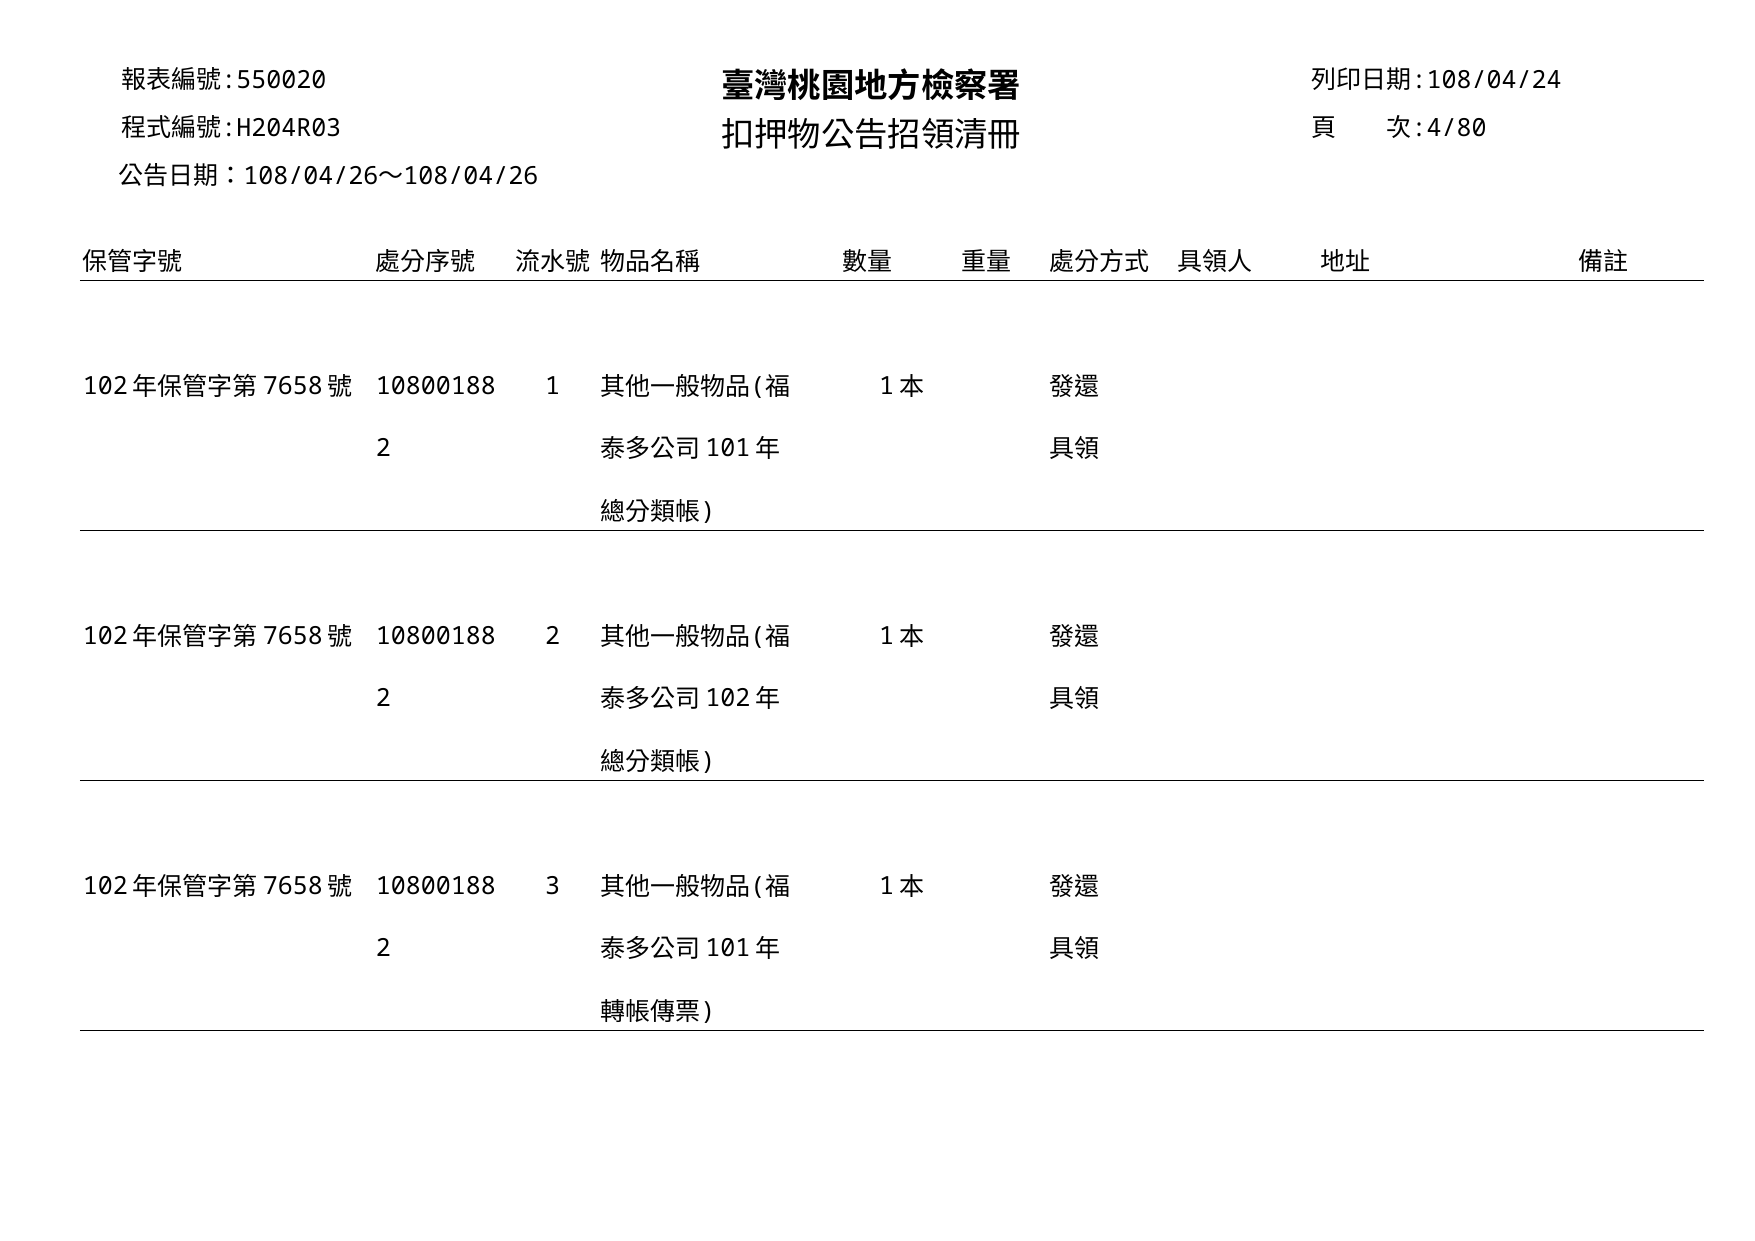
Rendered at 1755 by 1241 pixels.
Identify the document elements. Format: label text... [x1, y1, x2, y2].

table_header 具領人 [1175, 218, 1317, 280]
table_cell 發還 具領 [1046, 281, 1175, 530]
table_header 備註 [1575, 218, 1704, 280]
table_cell 108001882 [373, 281, 507, 530]
table_cell 102年保管字第7658號 [80, 781, 373, 1030]
table_cell 1本 [808, 531, 927, 780]
table_cell 發還 具領 [1046, 781, 1175, 1030]
table_cell [1575, 531, 1704, 780]
table_cell [1317, 781, 1575, 1030]
table_cell [1175, 781, 1317, 1030]
table_header 數量 [808, 218, 927, 280]
table_cell 1本 [808, 781, 927, 1030]
table_cell 102年保管字第7658號 [80, 531, 373, 780]
table_cell [1575, 281, 1704, 530]
table_cell [1175, 281, 1317, 530]
table_header 處分序號 [373, 218, 507, 280]
table_header 重量 [927, 218, 1046, 280]
table_cell [927, 531, 1046, 780]
table_cell 1本 [808, 281, 927, 530]
table_header 處分方式 [1046, 218, 1175, 280]
table_cell 其他一般物品(福泰多公司101年總分類帳) [597, 281, 807, 530]
table_cell 102年保管字第7658號 [80, 281, 373, 530]
table_cell [1317, 531, 1575, 780]
table_cell 1 [507, 281, 597, 530]
table_header 地址 [1317, 218, 1575, 280]
table_header 保管字號 [80, 218, 373, 280]
table_cell 2 [507, 531, 597, 780]
table_cell [1317, 281, 1575, 530]
table_cell [927, 281, 1046, 530]
table_cell [927, 781, 1046, 1030]
table_cell [1575, 781, 1704, 1030]
table_cell [1175, 531, 1317, 780]
table_cell 其他一般物品(福泰多公司101年轉帳傳票) [597, 781, 807, 1030]
table_cell 其他一般物品(福泰多公司102年總分類帳) [597, 531, 807, 780]
table_header 流水號 [507, 218, 597, 280]
table_cell 108001882 [373, 781, 507, 1030]
table_cell 3 [507, 781, 597, 1030]
table_cell 108001882 [373, 531, 507, 780]
table_header 物品名稱 [597, 218, 807, 280]
table_cell 發還 具領 [1046, 531, 1175, 780]
